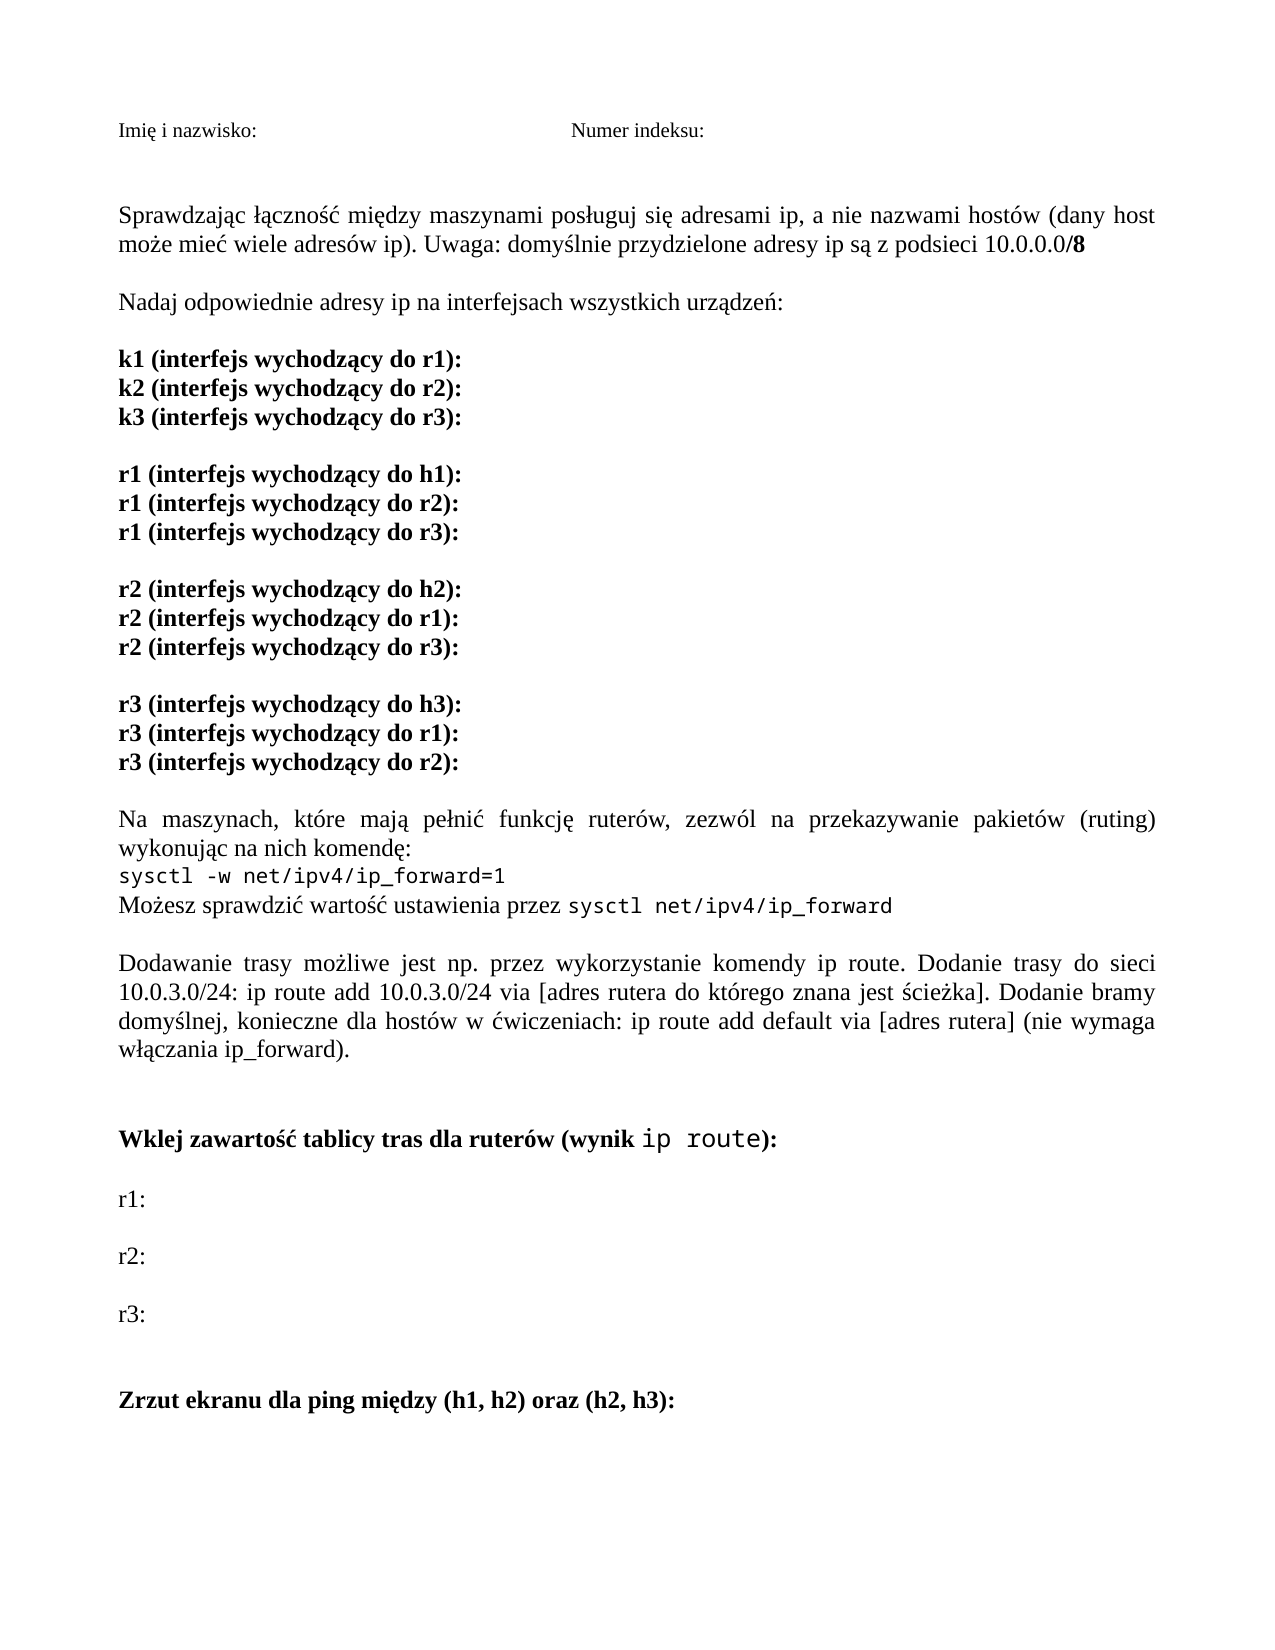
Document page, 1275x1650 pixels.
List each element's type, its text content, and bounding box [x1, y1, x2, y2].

text sysctl -w net/ipv4/ip_forward=1 [118, 862, 1157, 890]
text r2 (interfejs wychodzący do r1): [118, 603, 1157, 632]
text Na maszynach, które mają pełnić funkcję ruterów, zezwól na przekazywanie pakietów (ruting) wykonując na nich komendę: [118, 804, 1157, 862]
text r1 (interfejs wychodzący do h1): [118, 459, 1157, 488]
text r3: [118, 1299, 1157, 1327]
text r3 (interfejs wychodzący do r1): [118, 718, 1157, 747]
text r2: [118, 1241, 1157, 1270]
text Nadaj odpowiednie adresy ip na interfejsach wszystkich urządzeń: [118, 287, 1157, 315]
text r2 (interfejs wychodzący do r3): [118, 632, 1157, 660]
text r1 (interfejs wychodzący do r2): [118, 488, 1157, 517]
text k3 (interfejs wychodzący do r3): [118, 402, 1157, 430]
text r2 (interfejs wychodzący do h2): [118, 574, 1157, 603]
text r1: [118, 1184, 1157, 1212]
text k2 (interfejs wychodzący do r2): [118, 373, 1157, 402]
text Wklej zawartość tablicy tras dla ruterów (wynik ip route): [118, 1121, 1157, 1155]
text Możesz sprawdzić wartość ustawienia przez sysctl net/ipv4/ip_forward [118, 890, 1157, 919]
text r3 (interfejs wychodzący do r2): [118, 747, 1157, 775]
text Dodawanie trasy możliwe jest np. przez wykorzystanie komendy ip route. Dodanie trasy do sieci 10.0.3.0/24: ip route add 10.0.3.0/24 via [adres rutera do którego znana jest ścieżka]. Dodanie bramy domyślnej, konieczne dla hostów w ćwiczeniach: ip route add default via [adres rutera] (nie wymaga włączania ip_forward). [118, 948, 1157, 1063]
text k1 (interfejs wychodzący do r1): [118, 344, 1157, 373]
text Sprawdzając łączność między maszynami posługuj się adresami ip, a nie nazwami hostów (dany host może mieć wiele adresów ip). Uwaga: domyślnie przydzielone adresy ip są z podsieci 10.0.0.0/8 [118, 200, 1157, 258]
text r1 (interfejs wychodzący do r3): [118, 517, 1157, 545]
text Zrzut ekranu dla ping między (h1, h2) oraz (h2, h3): [118, 1385, 1157, 1414]
text r3 (interfejs wychodzący do h3): [118, 689, 1157, 718]
